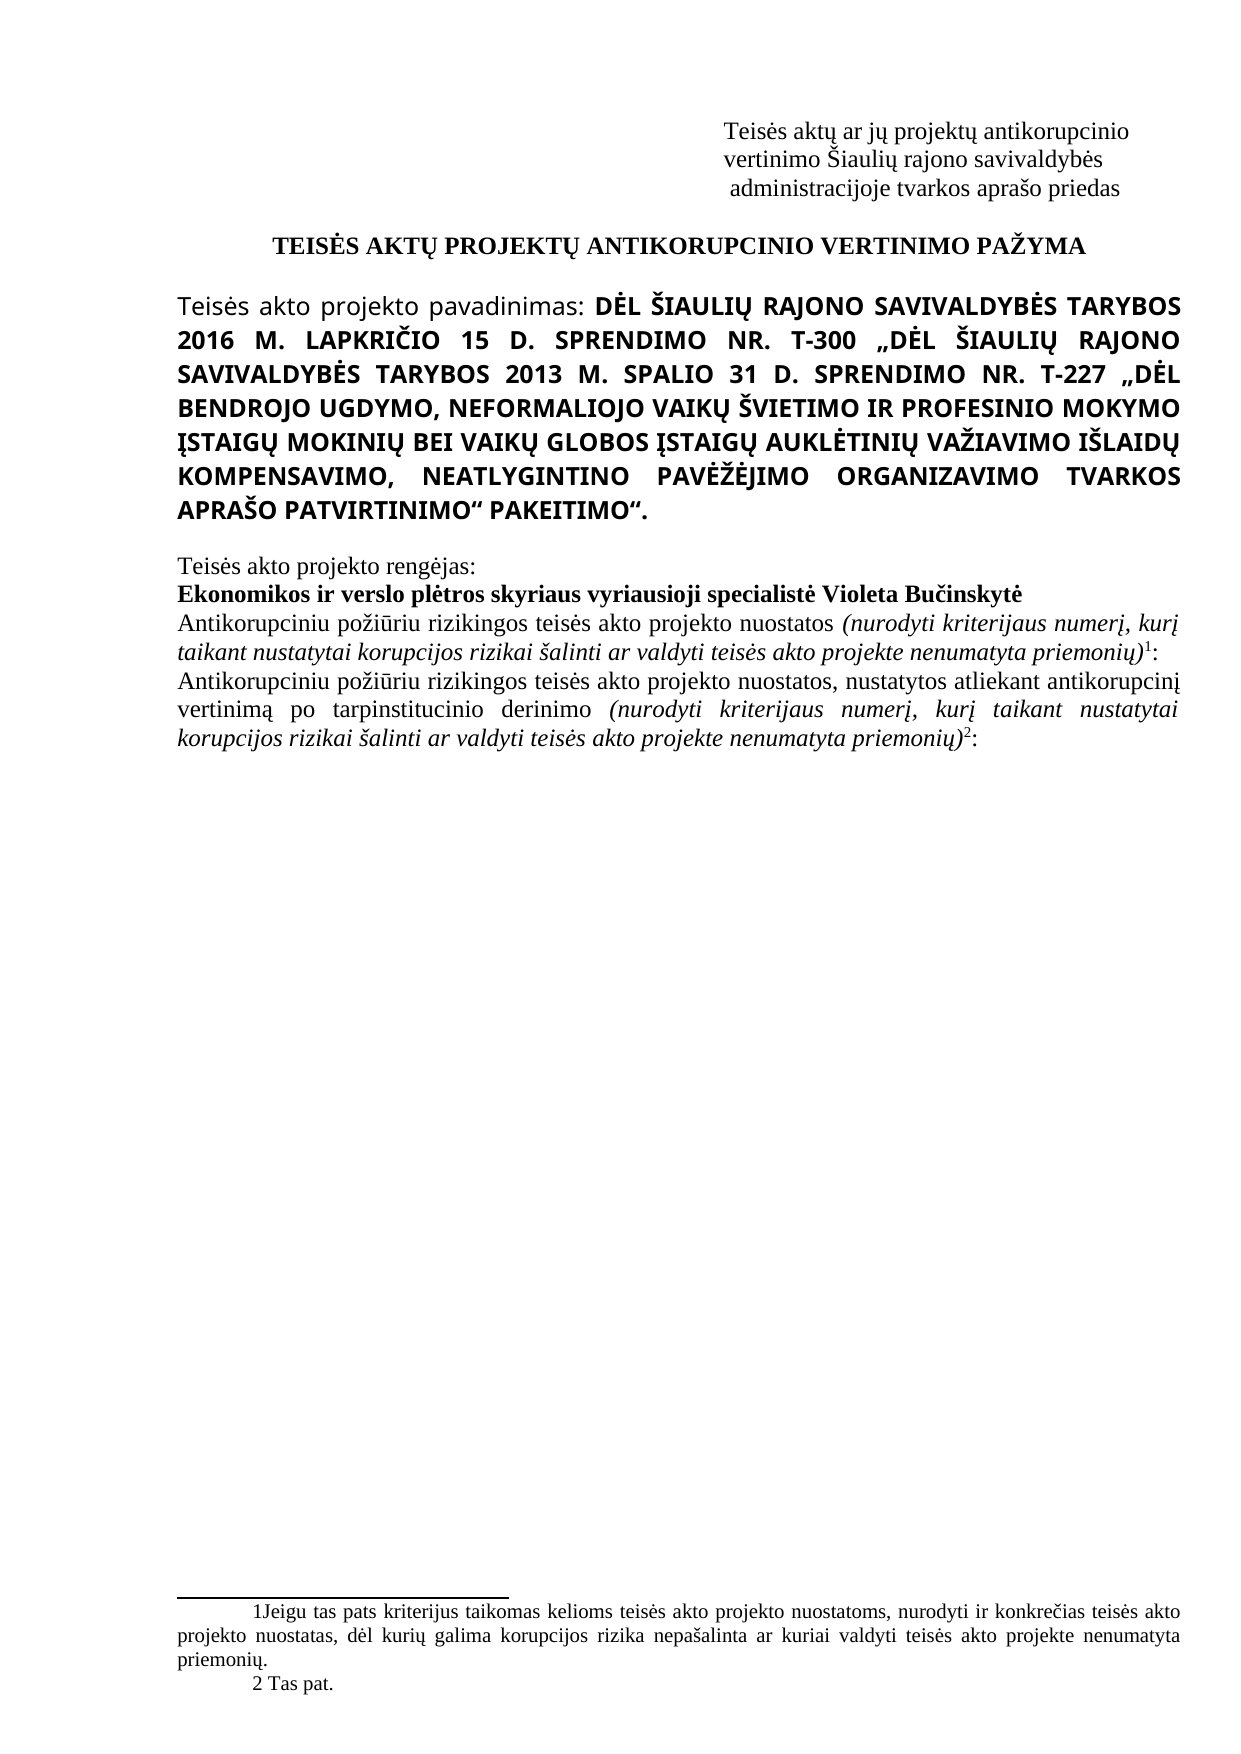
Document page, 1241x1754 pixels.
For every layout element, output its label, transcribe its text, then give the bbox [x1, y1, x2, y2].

text Antikorupciniu požiūriu rizikingos teisės akto projekto nuostatos, nustatytos atliekant antikorupcinį vertinimą po tarpinstitucinio derinimo (nurodyti kriterijaus numerį, kurį taikant nustatytai korupcijos rizikai šalinti ar valdyti teisės akto projekte nenumatyta priemonių): [177, 666, 1182, 752]
text Teisės aktų ar jų projektų antikorupcinio [177, 116, 1182, 144]
text Tas pat. [177, 1671, 1182, 1695]
text Antikorupciniu požiūriu rizikingos teisės akto projekto nuostatos (nurodyti kriterijaus numerį, kurį taikant nustatytai korupcijos rizikai šalinti ar valdyti teisės akto projekte nenumatyta priemonių): [177, 608, 1182, 666]
text vertinimo Šiaulių rajono savivaldybės [177, 144, 1182, 173]
text Teisės akto projekto rengėjas: [177, 551, 1182, 579]
text Jeigu tas pats kriterijus taikomas kelioms teisės akto projekto nuostatoms, nurodyti ir konkrečias teisės akto projekto nuostatas, dėl kurių galima korupcijos rizika nepašalinta ar kuriai valdyti teisės akto projekte nenumatyta priemonių. [177, 1598, 1182, 1671]
text Teisės akto projekto pavadinimas: DĖL ŠIAULIŲ RAJONO SAVIVALDYBĖS TARYBOS 2016 M. LAPKRIČIO 15 D. SPRENDIMO NR. T-300 „DĖL ŠIAULIŲ RAJONO SAVIVALDYBĖS TARYBOS 2013 M. SPALIO 31 D. SPRENDIMO NR. T-227 „DĖL BENDROJO UGDYMO, NEFORMALIOJO VAIKŲ ŠVIETIMO IR PROFESINIO MOKYMO ĮSTAIGŲ MOKINIŲ BEI VAIKŲ GLOBOS ĮSTAIGŲ AUKLĖTINIŲ VAŽIAVIMO IŠLAIDŲ KOMPENSAVIMO, NEATLYGINTINO PAVĖŽĖJIMO ORGANIZAVIMO TVARKOS APRAŠO PATVIRTINIMO“ PAKEITIMO“. [177, 288, 1182, 527]
text administracijoje tvarkos aprašo priedas [177, 173, 1182, 202]
text Ekonomikos ir verslo plėtros skyriaus vyriausioji specialistė Violeta Bučinskytė [177, 579, 1182, 608]
text TEISĖS AKTŲ PROJEKTŲ ANTIKORUPCINIO VERTINIMO PAŽYMA [177, 231, 1182, 259]
